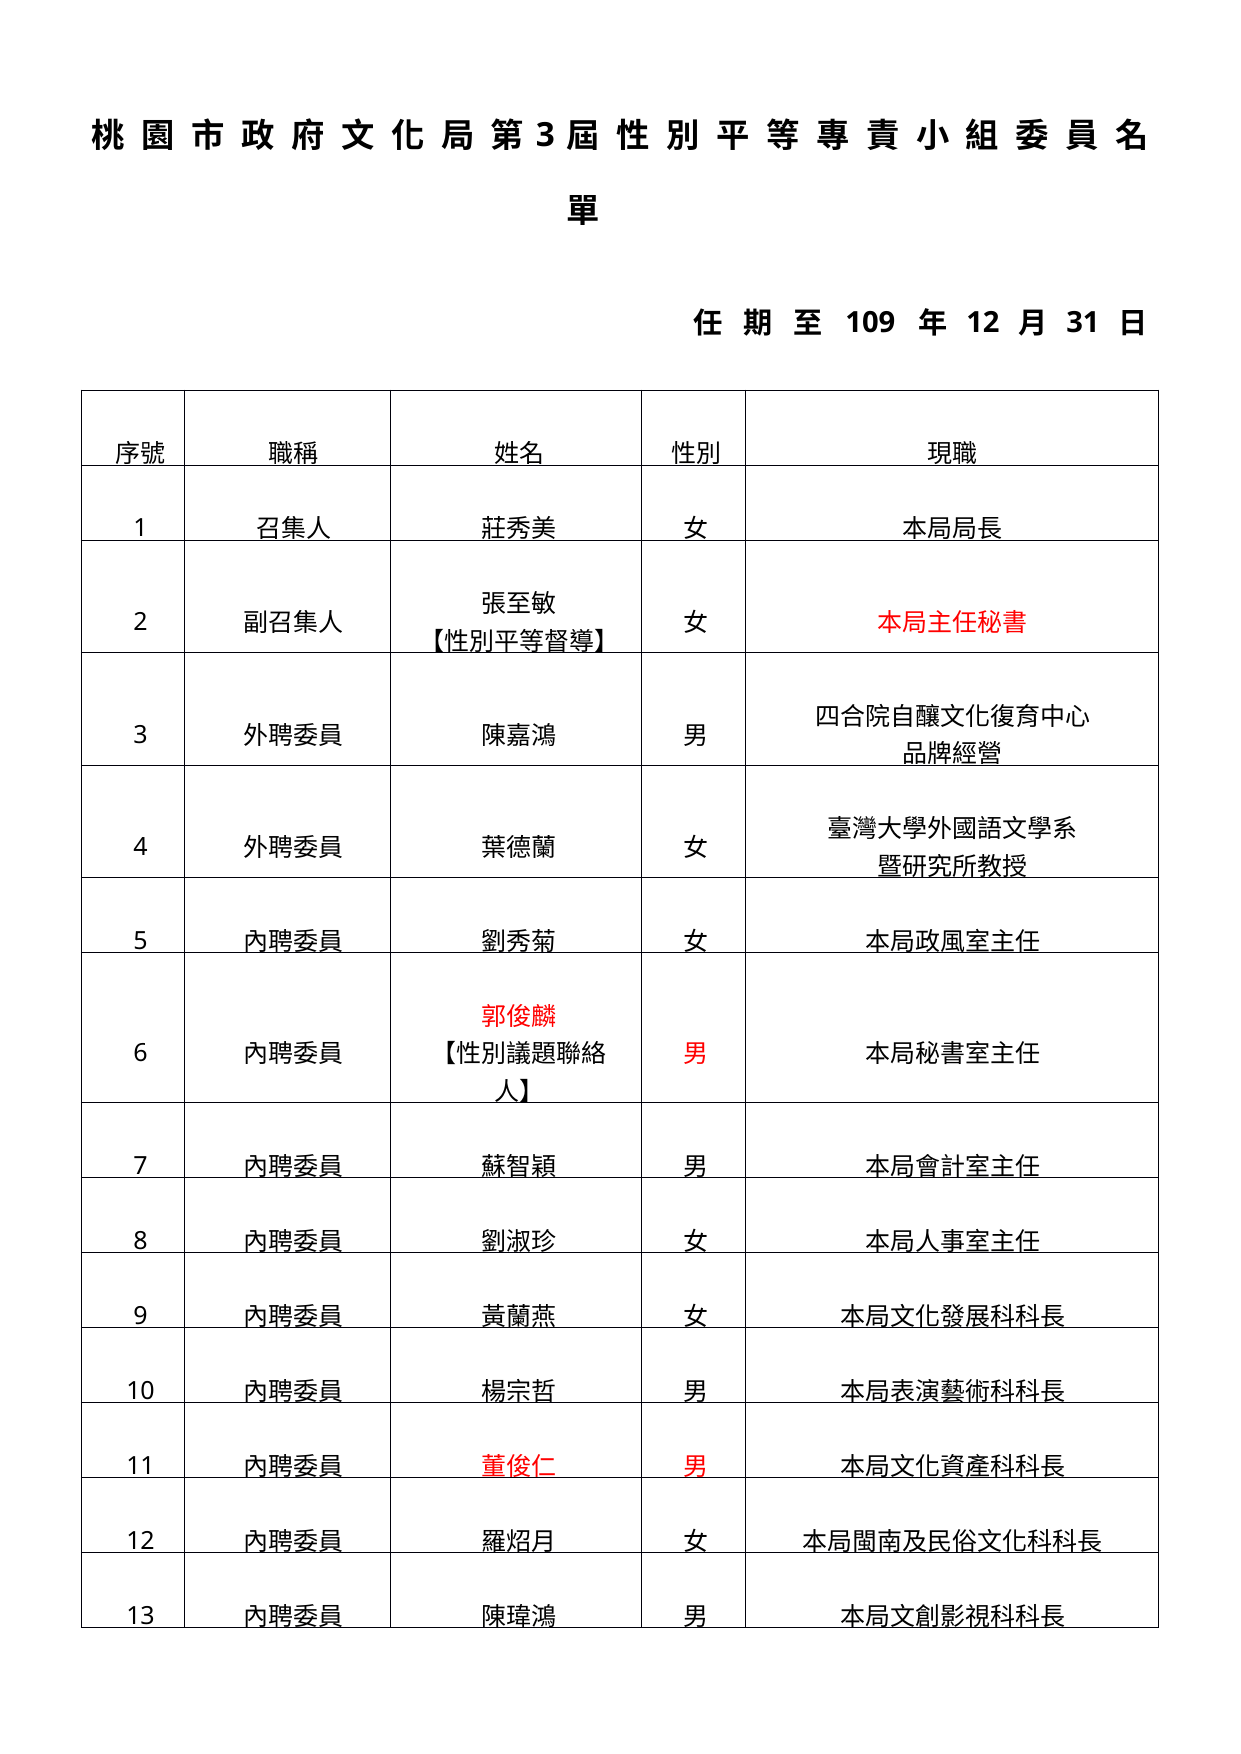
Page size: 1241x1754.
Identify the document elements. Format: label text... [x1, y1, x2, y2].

table_cell 臺灣大學外國語文學系 暨研究所教授 [746, 766, 1158, 877]
table_cell 4 [82, 766, 184, 877]
table_cell 本局文創影視科科長 [746, 1553, 1158, 1627]
table_header 職稱 [185, 391, 390, 464]
table_cell 張至敏 【性別平等督導】 [391, 541, 641, 652]
table_cell 本局局長 [746, 466, 1158, 539]
table_cell 召集人 [185, 466, 390, 539]
table_cell 3 [82, 653, 184, 764]
table_cell 6 [82, 953, 184, 1102]
table_cell 女 [642, 1478, 745, 1552]
table_cell 11 [82, 1403, 184, 1477]
table_cell 內聘委員 [185, 1553, 390, 1627]
table_cell 5 [82, 878, 184, 952]
table_cell 內聘委員 [185, 1478, 390, 1552]
table_header 序號 [82, 391, 184, 464]
table_cell 外聘委員 [185, 653, 390, 764]
table_cell 內聘委員 [185, 1328, 390, 1402]
table_cell 內聘委員 [185, 878, 390, 952]
table_cell 莊秀美 [391, 466, 641, 539]
table_header 性別 [642, 391, 745, 464]
table_cell 羅炤月 [391, 1478, 641, 1552]
table_cell 外聘委員 [185, 766, 390, 877]
table_cell 本局文化發展科科長 [746, 1253, 1158, 1327]
table_cell 董俊仁 [391, 1403, 641, 1477]
table_cell 13 [82, 1553, 184, 1627]
table_cell 7 [82, 1103, 184, 1177]
table_cell 女 [642, 878, 745, 952]
table_cell 2 [82, 541, 184, 652]
table_cell 劉淑珍 [391, 1178, 641, 1252]
table_cell 女 [642, 1178, 745, 1252]
table_cell 內聘委員 [185, 953, 390, 1102]
table_cell 陳瑋鴻 [391, 1553, 641, 1627]
table_cell 黃蘭燕 [391, 1253, 641, 1327]
table_cell 本局閩南及民俗文化科科長 [746, 1478, 1158, 1552]
table_cell 10 [82, 1328, 184, 1402]
table_cell 男 [642, 1328, 745, 1402]
table_cell 蘇智穎 [391, 1103, 641, 1177]
table_cell 本局秘書室主任 [746, 953, 1158, 1102]
table_cell 副召集人 [185, 541, 390, 652]
table_cell 葉德蘭 [391, 766, 641, 877]
table_cell 9 [82, 1253, 184, 1327]
table_cell 8 [82, 1178, 184, 1252]
table_cell 女 [642, 1253, 745, 1327]
table_cell 女 [642, 466, 745, 539]
table_cell 本局主任秘書 [746, 541, 1158, 652]
table_cell 本局政風室主任 [746, 878, 1158, 952]
table_header 現職 [746, 391, 1158, 464]
table_cell 12 [82, 1478, 184, 1552]
table_cell 楊宗哲 [391, 1328, 641, 1402]
table_cell 本局人事室主任 [746, 1178, 1158, 1252]
text 任期至109年12月31日 [83, 277, 1158, 352]
table_cell 本局文化資產科科長 [746, 1403, 1158, 1477]
table_cell 四合院自釀文化復育中心 品牌經營 [746, 653, 1158, 764]
table_cell 女 [642, 541, 745, 652]
table_cell 內聘委員 [185, 1178, 390, 1252]
table_cell 內聘委員 [185, 1253, 390, 1327]
table_cell 女 [642, 766, 745, 877]
table_cell 1 [82, 466, 184, 539]
table_cell 劉秀菊 [391, 878, 641, 952]
table_cell 男 [642, 1553, 745, 1627]
text 桃園市政府文化局第3屆性別平等專責小組委員名單 [83, 89, 1158, 239]
table_cell 男 [642, 1403, 745, 1477]
table_cell 男 [642, 1103, 745, 1177]
table_cell 郭俊麟 【性別議題聯絡人】 [391, 953, 641, 1102]
table_cell 男 [642, 953, 745, 1102]
table_header 姓名 [391, 391, 641, 464]
table_cell 內聘委員 [185, 1403, 390, 1477]
table_cell 本局會計室主任 [746, 1103, 1158, 1177]
table_cell 男 [642, 653, 745, 764]
table_cell 陳嘉鴻 [391, 653, 641, 764]
table_cell 內聘委員 [185, 1103, 390, 1177]
table_cell 本局表演藝術科科長 [746, 1328, 1158, 1402]
